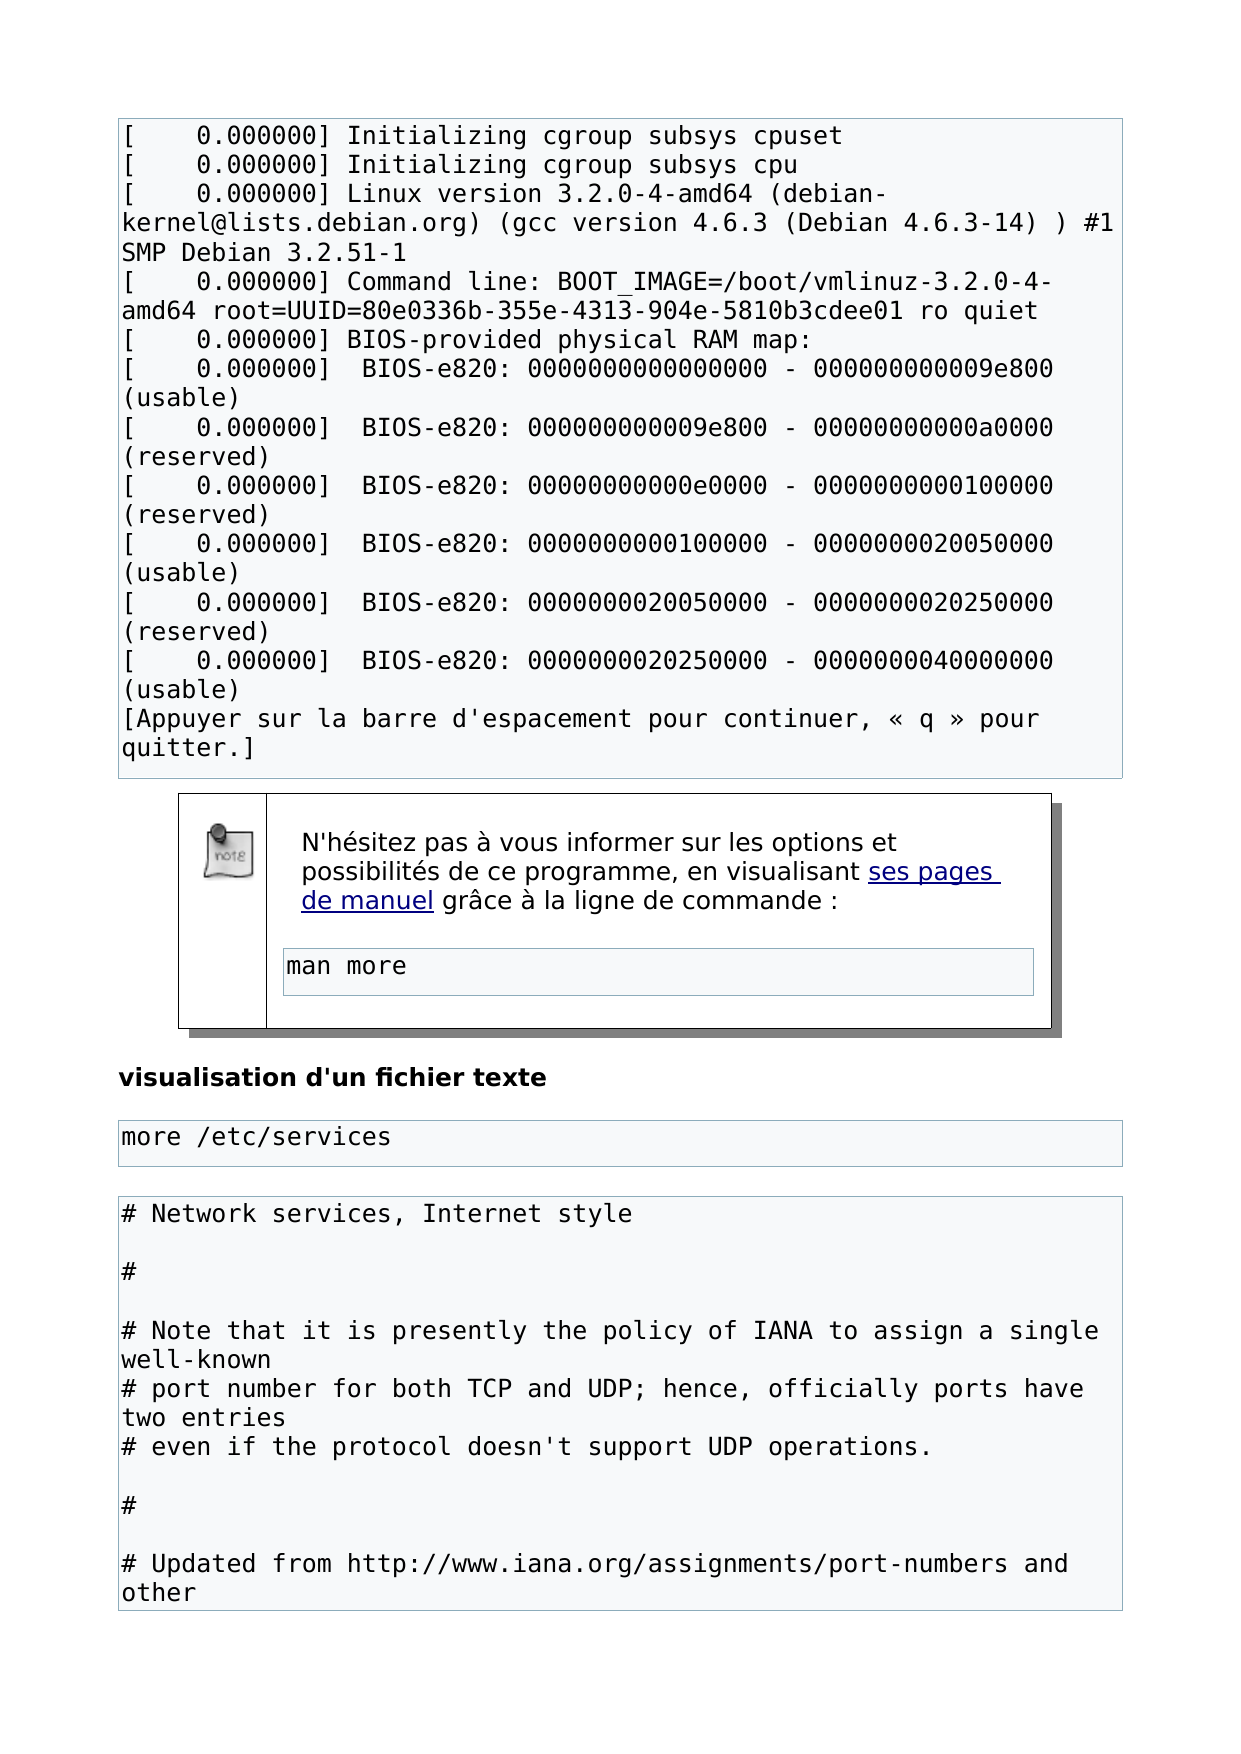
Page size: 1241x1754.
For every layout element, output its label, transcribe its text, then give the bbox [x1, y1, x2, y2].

table_header man more [284, 949, 1033, 995]
table_header N'hésitez pas à vous informer sur les options et possibilités de ce programme, en visualisant ses pages de manuel grâce à la ligne de commande : [267, 794, 1051, 1027]
picture [190, 816, 266, 892]
table_header more /etc/services [119, 1121, 1122, 1166]
table_header [ 0.000000] Initializing cgroup subsys cpuset [ 0.000000] Initializing cgroup subsys cpu [ 0.000000] Linux version 3.2.0-4-amd64 (debian-kernel@lists.debian.org) (gcc version 4.6.3 (Debian 4.6.3-14) ) #1 SMP Debian 3.2.51-1 [ 0.000000] Command line: BOOT_IMAGE=/boot/vmlinuz-3.2.0-4-amd64 root=UUID=80e0336b-355e-4313-904e-5810b3cdee01 ro quiet [ 0.000000] BIOS-provided physical RAM map: [ 0.000000] BIOS-e820: 0000000000000000 - 000000000009e800 (usable) [ 0.000000] BIOS-e820: 000000000009e800 - 00000000000a0000 (reserved) [ 0.000000] BIOS-e820: 00000000000e0000 - 0000000000100000 (reserved) [ 0.000000] BIOS-e820: 0000000000100000 - 0000000020050000 (usable) [ 0.000000] BIOS-e820: 0000000020050000 - 0000000020250000 (reserved) [ 0.000000] BIOS-e820: 0000000020250000 - 0000000040000000 (usable) [Appuyer sur la barre d'espacement pour continuer, « q » pour quitter.] [119, 119, 1122, 777]
table_header # Network services, Internet style # # Note that it is presently the policy of IANA to assign a single well-known # port number for both TCP and UDP; hence, officially ports have two entries # even if the protocol doesn't support UDP operations. # # Updated from http://www.iana.org/assignments/port-numbers and other [119, 1197, 1122, 1610]
table_header [179, 794, 266, 1027]
subtitle visualisation d'un fichier texte [118, 1063, 1122, 1092]
